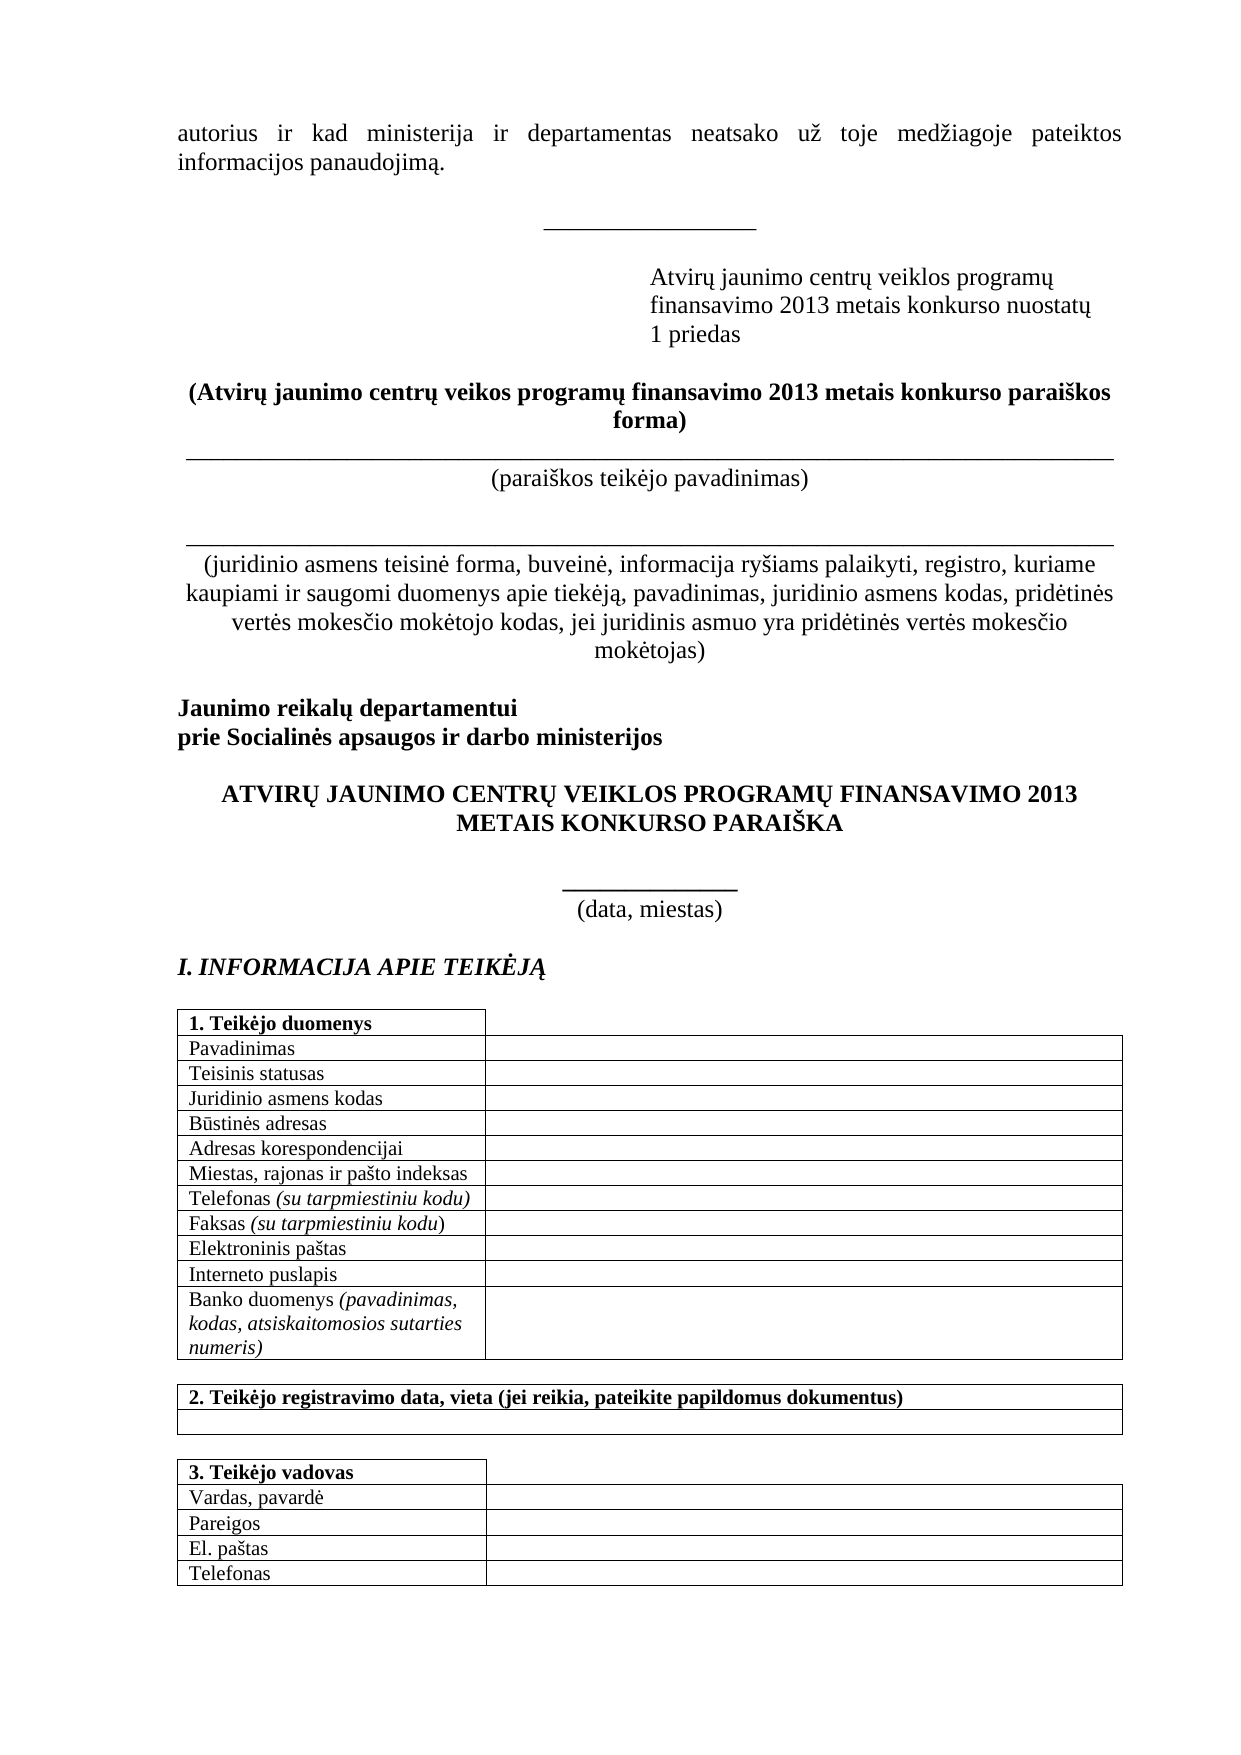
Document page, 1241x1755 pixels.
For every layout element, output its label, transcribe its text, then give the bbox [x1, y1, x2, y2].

table_cell Adresas korespondencijai [178, 1136, 485, 1160]
table_cell Elektroninis paštas [178, 1236, 485, 1260]
text (Atvirų jaunimo centrų veikos programų finansavimo 2013 metais konkurso paraiškos forma) [177, 377, 1122, 434]
text autorius ir kad ministerija ir departamentas neatsako už toje medžiagoje pateiktos informacijos panaudojimą. [177, 118, 1122, 176]
table_cell Telefonas [178, 1561, 486, 1585]
table_cell Faksas (su tarpmiestiniu kodu) [178, 1211, 485, 1235]
text atvirų jaunimo centrų veiklos PROGRAMŲ FINANSAVIMO 2013 METAIS KONKURSO PARAIŠKA [177, 779, 1122, 837]
table_header 3. Teikėjo vadovas [178, 1460, 486, 1484]
table_cell Banko duomenys (pavadinimas, kodas, atsiskaitomosios sutarties numeris) [178, 1287, 485, 1359]
text (data, miestas) [177, 894, 1122, 923]
text _________________ [177, 204, 1122, 233]
table_cell Vardas, pavardė [178, 1485, 486, 1509]
table_cell Miestas, rajonas ir pašto indeksas [178, 1161, 485, 1185]
text ______________ [177, 866, 1122, 894]
text prie Socialinės apsaugos ir darbo ministerijos [177, 722, 1122, 751]
table_cell [486, 1136, 1122, 1160]
table_cell [487, 1485, 1122, 1509]
table_cell [486, 1036, 1122, 1059]
text 1 priedas [649, 319, 1122, 348]
text (juridinio asmens teisinė forma, buveinė, informacija ryšiams palaikyti, registro, kuriame kaupiami ir saugomi duomenys apie tiekėją, pavadinimas, juridinio asmens kodas, pridėtinės vertės mokesčio mokėtojo kodas, jei juridinis asmuo yra pridėtinės vertės mokesčio mokėtojas) [177, 549, 1122, 664]
text (paraiškos teikėjo pavadinimas) [177, 463, 1122, 492]
table_cell [486, 1111, 1122, 1135]
table_cell [487, 1561, 1122, 1585]
table_cell Pavadinimas [178, 1036, 485, 1059]
text Atvirų jaunimo centrų veiklos programų finansavimo 2013 metais konkurso nuostatų [649, 262, 1122, 319]
table_cell [486, 1287, 1122, 1359]
text Jaunimo reikalų departamentui [177, 693, 1122, 722]
table_cell [486, 1086, 1122, 1110]
table_cell El. paštas [178, 1536, 486, 1559]
table_header 2. Teikėjo registravimo data, vieta (jei reikia, pateikite papildomus dokumentus) [178, 1385, 1122, 1409]
table_header [487, 1459, 1122, 1484]
table_cell [487, 1536, 1122, 1559]
table_cell [486, 1211, 1122, 1235]
text _ [177, 521, 1122, 549]
table_cell Interneto puslapis [178, 1261, 485, 1286]
text _ [177, 434, 1122, 463]
table_cell Pareigos [178, 1510, 486, 1534]
table_cell Juridinio asmens kodas [178, 1086, 485, 1110]
table_header [486, 1009, 1122, 1034]
table_cell [486, 1161, 1122, 1185]
table_cell [486, 1186, 1122, 1210]
table_cell [487, 1510, 1122, 1534]
table_cell Būstinės adresas [178, 1111, 485, 1135]
table_cell Telefonas (su tarpmiestiniu kodu) [178, 1186, 485, 1210]
table_cell [486, 1061, 1122, 1085]
table_header 1. Teikėjo duomenys [178, 1010, 485, 1034]
table_cell [486, 1236, 1122, 1260]
table_cell [486, 1261, 1122, 1286]
table_cell [178, 1410, 1122, 1434]
text I. INFORMACIJA APIE TEIKĖJĄ [177, 952, 1122, 981]
table_cell Teisinis statusas [178, 1061, 485, 1085]
